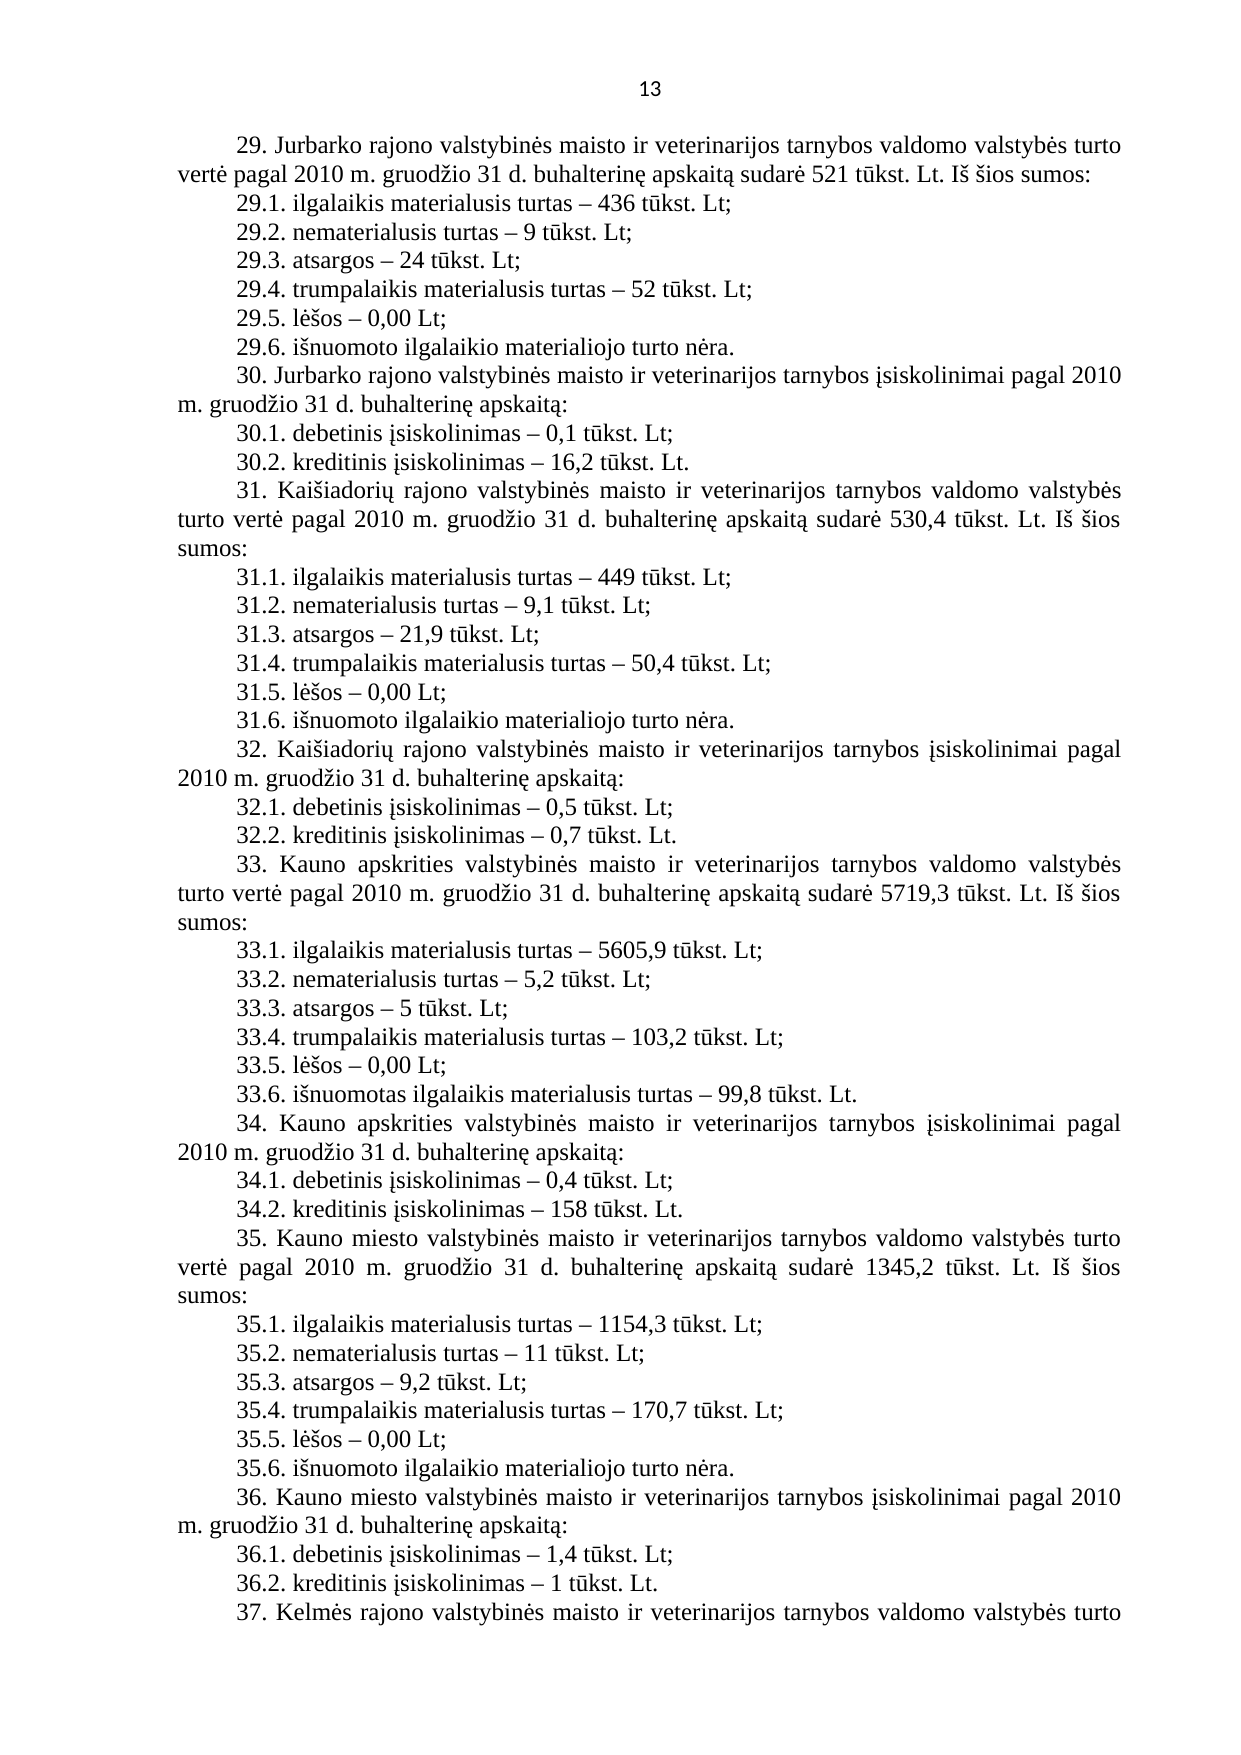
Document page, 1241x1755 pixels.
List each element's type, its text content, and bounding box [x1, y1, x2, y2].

text 30. Jurbarko rajono valstybinės maisto ir veterinarijos tarnybos įsiskolinimai pagal 2010 m. gruodžio 31 d. buhalterinę apskaitą: [177, 361, 1122, 418]
text 31.1. ilgalaikis materialusis turtas – 449 tūkst. Lt; [177, 562, 1122, 591]
text 34.1. debetinis įsiskolinimas – 0,4 tūkst. Lt; [177, 1166, 1122, 1194]
text 33.1. ilgalaikis materialusis turtas – 5605,9 tūkst. Lt; [177, 936, 1122, 964]
text 29.2. nematerialusis turtas – 9 tūkst. Lt; [177, 217, 1122, 246]
text 29.1. ilgalaikis materialusis turtas – 436 tūkst. Lt; [177, 188, 1122, 217]
text 29.5. lėšos – 0,00 Lt; [177, 303, 1122, 332]
text 32. Kaišiadorių rajono valstybinės maisto ir veterinarijos tarnybos įsiskolinimai pagal 2010 m. gruodžio 31 d. buhalterinę apskaitą: [177, 734, 1122, 792]
text 30.1. debetinis įsiskolinimas – 0,1 tūkst. Lt; [177, 418, 1122, 447]
text 33.6. išnuomotas ilgalaikis materialusis turtas – 99,8 tūkst. Lt. [177, 1079, 1122, 1108]
text 32.1. debetinis įsiskolinimas – 0,5 tūkst. Lt; [177, 792, 1122, 821]
text 29.6. išnuomoto ilgalaikio materialiojo turto nėra. [177, 332, 1122, 361]
text 33.2. nematerialusis turtas – 5,2 tūkst. Lt; [177, 964, 1122, 993]
text 34.2. kreditinis įsiskolinimas – 158 tūkst. Lt. [177, 1194, 1122, 1223]
text 33.5. lėšos – 0,00 Lt; [177, 1051, 1122, 1079]
text 31.3. atsargos – 21,9 tūkst. Lt; [177, 619, 1122, 648]
text 35.3. atsargos – 9,2 tūkst. Lt; [177, 1367, 1122, 1396]
text 34. Kauno apskrities valstybinės maisto ir veterinarijos tarnybos įsiskolinimai pagal 2010 m. gruodžio 31 d. buhalterinę apskaitą: [177, 1108, 1122, 1166]
text 36.1. debetinis įsiskolinimas – 1,4 tūkst. Lt; [177, 1539, 1122, 1568]
text 29.4. trumpalaikis materialusis turtas – 52 tūkst. Lt; [177, 274, 1122, 303]
text 36.2. kreditinis įsiskolinimas – 1 tūkst. Lt. [177, 1568, 1122, 1597]
text 33.3. atsargos – 5 tūkst. Lt; [177, 993, 1122, 1022]
text 35.4. trumpalaikis materialusis turtas – 170,7 tūkst. Lt; [177, 1396, 1122, 1424]
text 31.6. išnuomoto ilgalaikio materialiojo turto nėra. [177, 706, 1122, 734]
text 35.5. lėšos – 0,00 Lt; [177, 1424, 1122, 1453]
text 31.4. trumpalaikis materialusis turtas – 50,4 tūkst. Lt; [177, 648, 1122, 677]
text 29.3. atsargos – 24 tūkst. Lt; [177, 246, 1122, 274]
text 31. Kaišiadorių rajono valstybinės maisto ir veterinarijos tarnybos valdomo valstybės turto vertė pagal 2010 m. gruodžio 31 d. buhalterinę apskaitą sudarė 530,4 tūkst. Lt. Iš šios sumos: [177, 476, 1122, 562]
text 32.2. kreditinis įsiskolinimas – 0,7 tūkst. Lt. [177, 821, 1122, 849]
text 31.5. lėšos – 0,00 Lt; [177, 677, 1122, 706]
text 35.2. nematerialusis turtas – 11 tūkst. Lt; [177, 1338, 1122, 1367]
text 31.2. nematerialusis turtas – 9,1 tūkst. Lt; [177, 591, 1122, 619]
text 35. Kauno miesto valstybinės maisto ir veterinarijos tarnybos valdomo valstybės turto vertė pagal 2010 m. gruodžio 31 d. buhalterinę apskaitą sudarė 1345,2 tūkst. Lt. Iš šios sumos: [177, 1223, 1122, 1309]
text 35.1. ilgalaikis materialusis turtas – 1154,3 tūkst. Lt; [177, 1309, 1122, 1338]
text 33. Kauno apskrities valstybinės maisto ir veterinarijos tarnybos valdomo valstybės turto vertė pagal 2010 m. gruodžio 31 d. buhalterinę apskaitą sudarė 5719,3 tūkst. Lt. Iš šios sumos: [177, 849, 1122, 936]
text 33.4. trumpalaikis materialusis turtas – 103,2 tūkst. Lt; [177, 1022, 1122, 1051]
text 35.6. išnuomoto ilgalaikio materialiojo turto nėra. [177, 1453, 1122, 1482]
text 30.2. kreditinis įsiskolinimas – 16,2 tūkst. Lt. [177, 447, 1122, 476]
text 36. Kauno miesto valstybinės maisto ir veterinarijos tarnybos įsiskolinimai pagal 2010 m. gruodžio 31 d. buhalterinę apskaitą: [177, 1482, 1122, 1539]
text 29. Jurbarko rajono valstybinės maisto ir veterinarijos tarnybos valdomo valstybės turto vertė pagal 2010 m. gruodžio 31 d. buhalterinę apskaitą sudarė 521 tūkst. Lt. Iš šios sumos: [177, 131, 1122, 188]
text 37. Kelmės rajono valstybinės maisto ir veterinarijos tarnybos valdomo valstybės turto [177, 1597, 1122, 1626]
